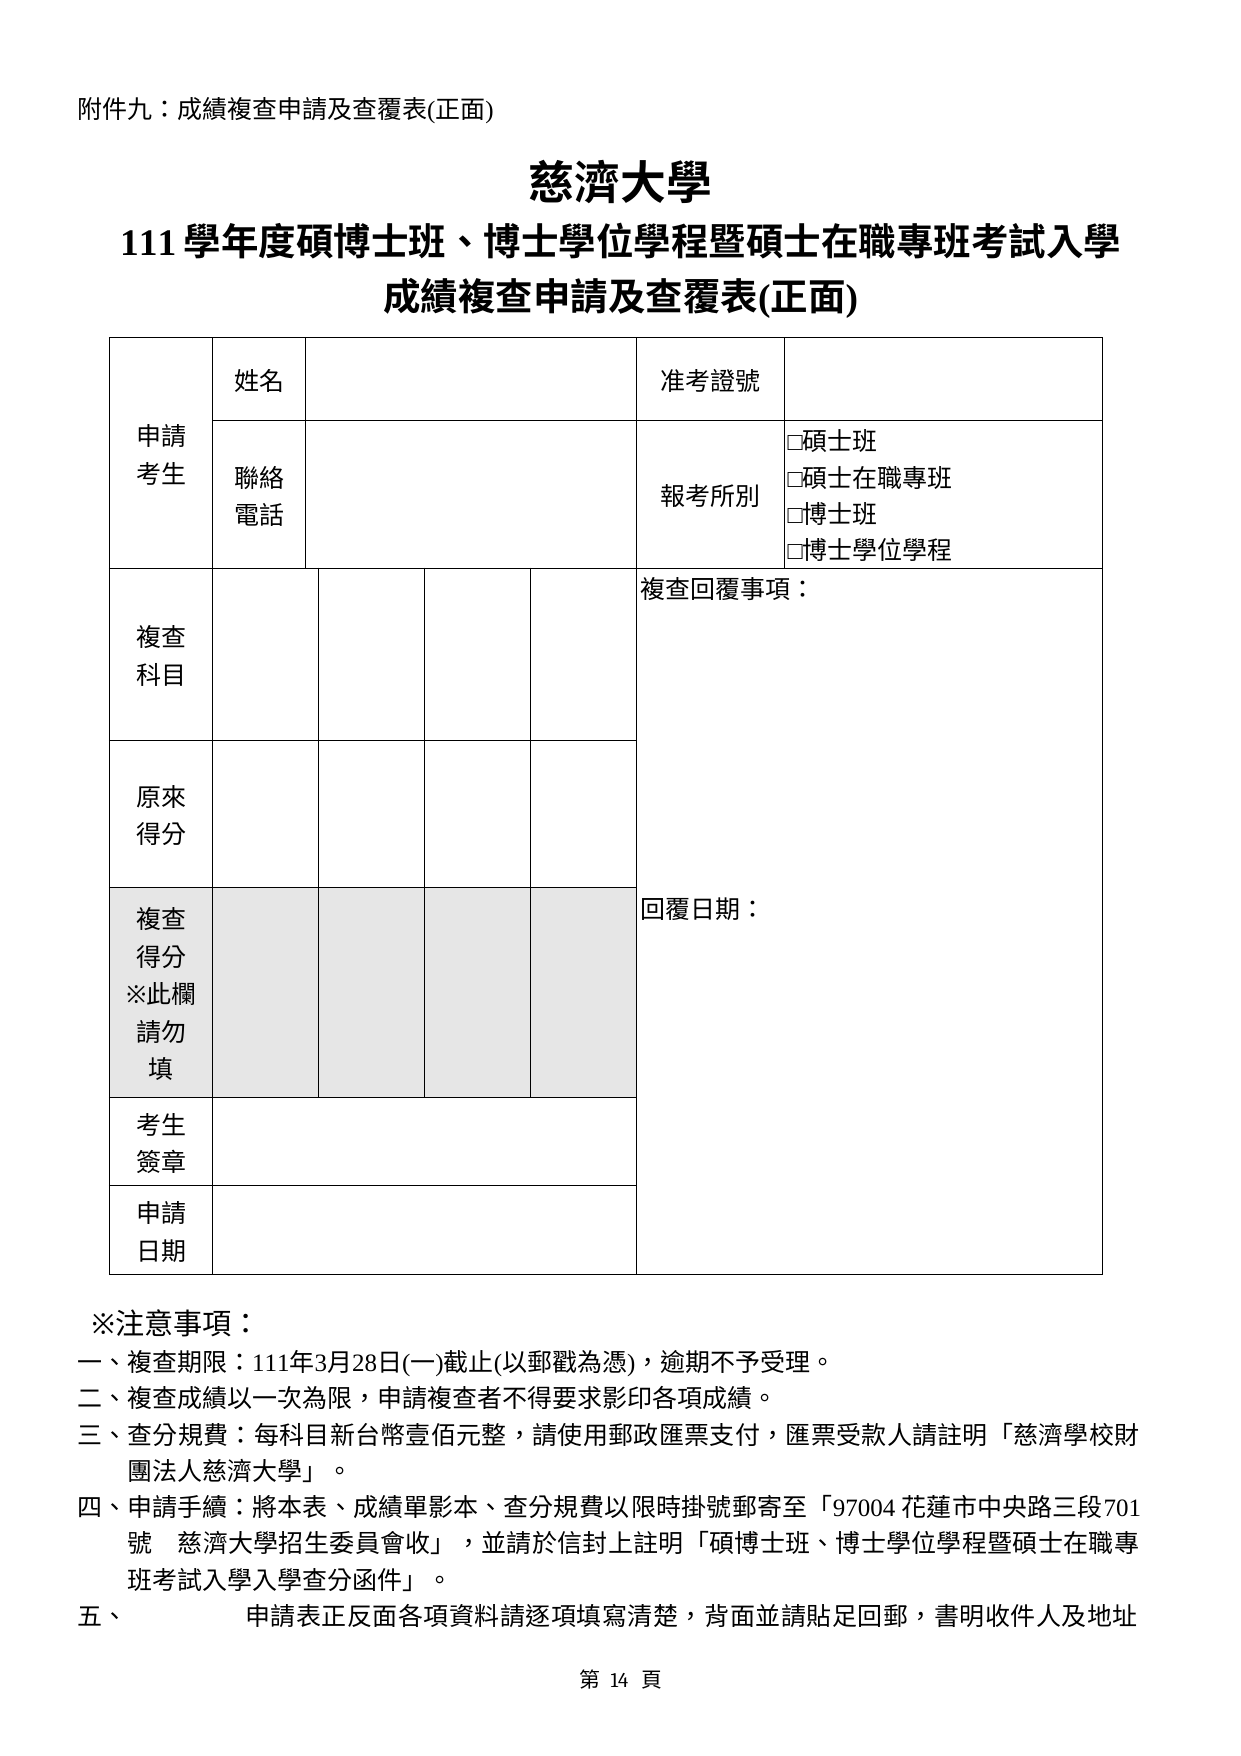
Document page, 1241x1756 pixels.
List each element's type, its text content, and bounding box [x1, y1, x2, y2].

table_header 姓名 [213, 338, 305, 420]
table_cell [425, 569, 530, 739]
table_cell [425, 888, 530, 1097]
text 111學年度碩博士班、博士學位學程暨碩士在職專班考試入學 [77, 212, 1164, 267]
table_cell 複查科目 [110, 569, 212, 739]
table_header 申請考生 [110, 338, 212, 568]
text 三、查分規費：每科目新台幣壹佰元整，請使用郵政匯票支付，匯票受款人請註明「慈濟學校財團法人慈濟大學」。 [77, 1415, 1141, 1488]
table_cell [319, 741, 424, 887]
table_cell [213, 1098, 636, 1185]
table_cell 聯絡 電話 [213, 421, 305, 568]
table_cell 考生 簽章 [110, 1098, 212, 1185]
table_cell 報考所別 [637, 421, 784, 568]
table_cell 複查得分 ※此欄請勿填 [110, 888, 212, 1097]
table_cell [319, 569, 424, 739]
table_header [306, 338, 636, 420]
table_cell 複查回覆事項： [637, 569, 1102, 887]
table_cell [531, 741, 636, 887]
text ※注意事項： [91, 1303, 1164, 1343]
text 四、申請手續：將本表、成績單影本、查分規費以限時掛號郵寄至「97004 花蓮市中央路三段701號 慈濟大學招生委員會收」，並請於信封上註明「碩博士班、博士學位學程暨碩士在職專班考試入學入學查分函件」。 [77, 1488, 1141, 1596]
text 一、複查期限：111年3月28日(一)截止(以郵戳為憑)，逾期不予受理。 [77, 1343, 1141, 1379]
table_cell 原來得分 [110, 741, 212, 887]
table_cell [213, 741, 318, 887]
text 成績複查申請及查覆表(正面) [77, 267, 1164, 321]
table_cell 回覆日期： [637, 887, 1102, 1274]
table_cell [425, 741, 530, 887]
table_cell [531, 888, 636, 1097]
table_cell [306, 421, 636, 568]
table_cell □碩士班 □碩士在職專班 □博士班 □博士學位學程 [785, 421, 1102, 568]
table_cell [213, 888, 318, 1097]
subtitle 附件九：成績複查申請及查覆表(正面) [77, 89, 1166, 127]
text 二、複查成績以一次為限，申請複查者不得要求影印各項成績。 [77, 1379, 1141, 1415]
table_cell [319, 888, 424, 1097]
table_cell [213, 569, 318, 739]
text 慈濟大學 [77, 146, 1164, 212]
text 五、 申請表正反面各項資料請逐項填寫清楚，背面並請貼足回郵，書明收件人及地址，以憑回覆。 [77, 1596, 1141, 1633]
table_cell [531, 569, 636, 739]
table_header 准考證號 [637, 338, 784, 420]
table_header [785, 338, 1102, 420]
table_cell 申請 日期 [110, 1186, 212, 1274]
table_cell [213, 1186, 636, 1274]
